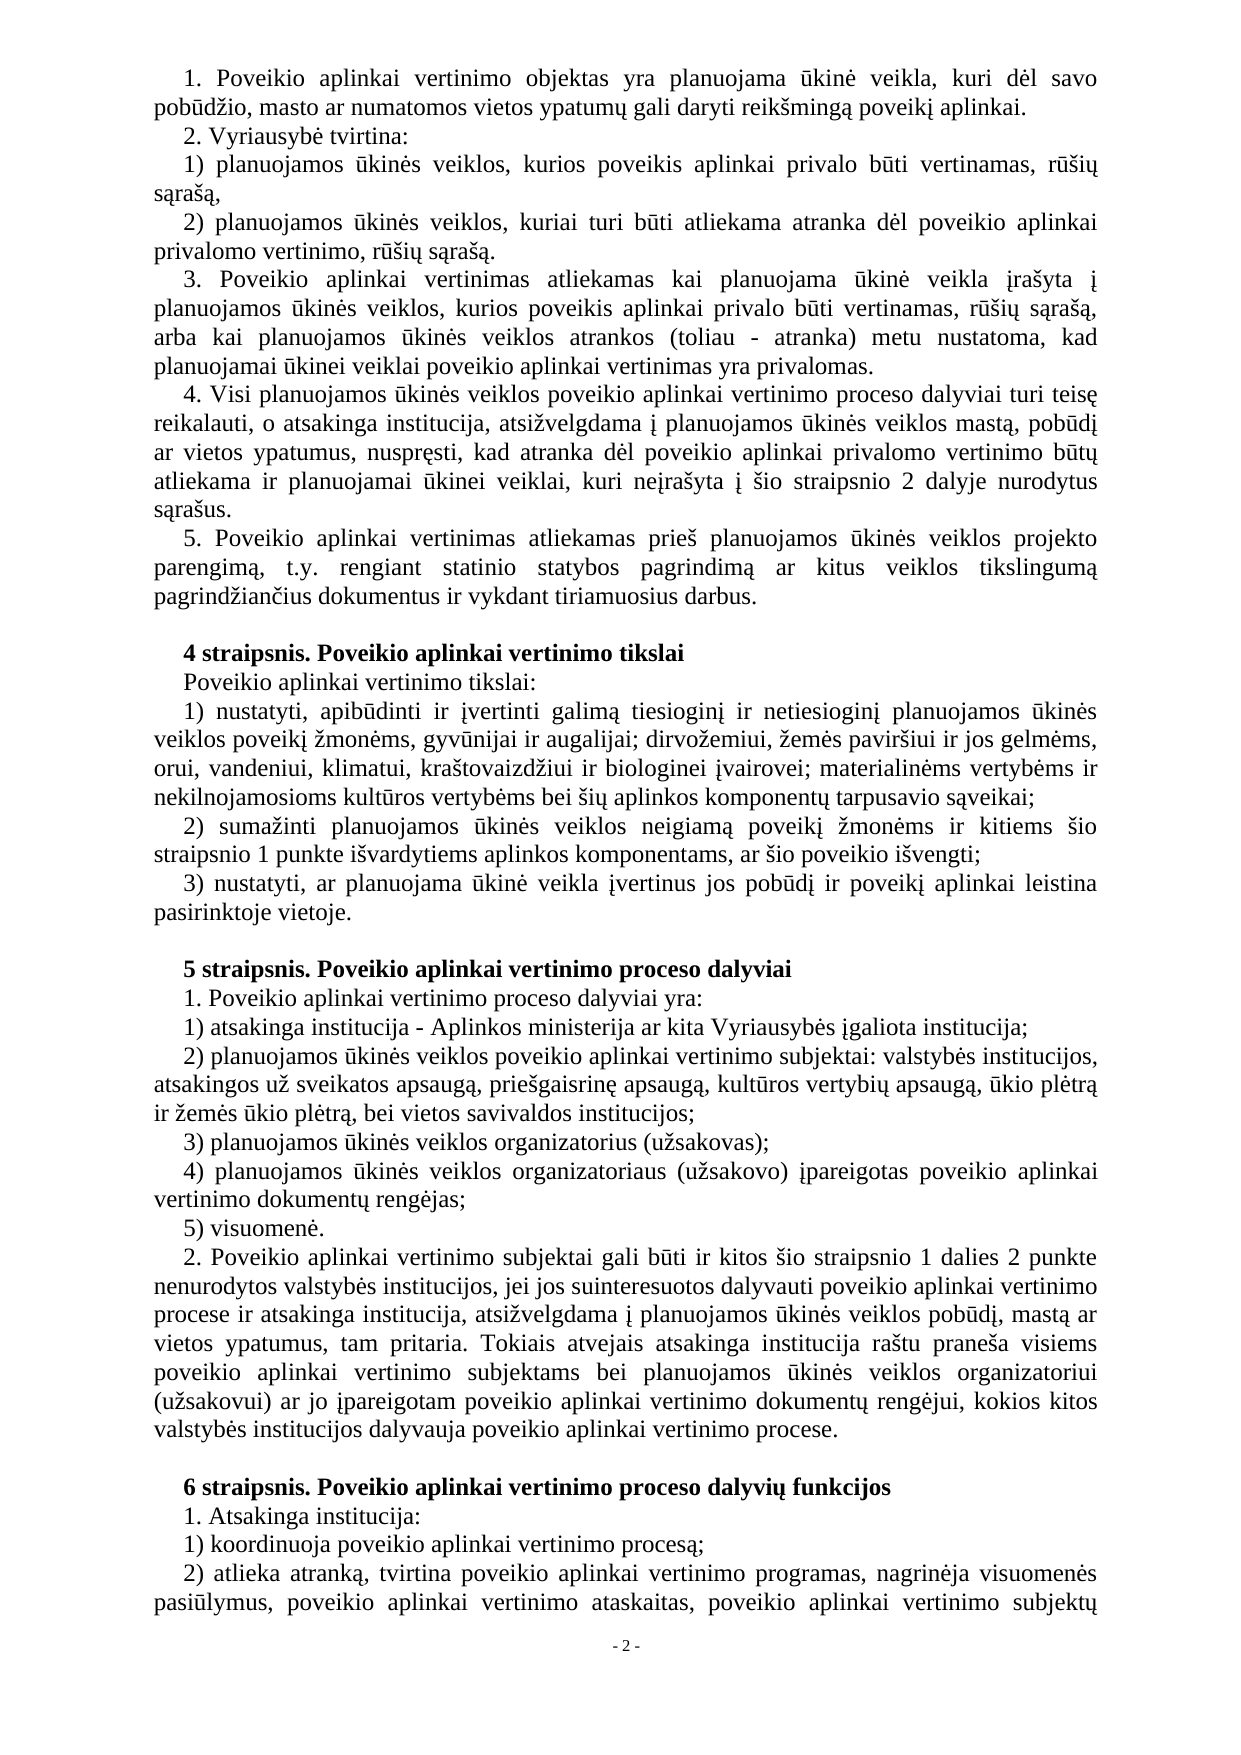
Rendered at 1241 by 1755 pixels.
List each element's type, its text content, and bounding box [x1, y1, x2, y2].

text 4. Visi planuojamos ūkinės veiklos poveikio aplinkai vertinimo proceso dalyviai turi teisę reikalauti, o atsakinga institucija, atsižvelgdama į planuojamos ūkinės veiklos mastą, pobūdį ar vietos ypatumus, nuspręsti, kad atranka dėl poveikio aplinkai privalomo vertinimo būtų atliekama ir planuojamai ūkinei veiklai, kuri neįrašyta į šio straipsnio 2 dalyje nurodytus sąrašus. [153, 379, 1098, 523]
text 4) planuojamos ūkinės veiklos organizatoriaus (užsakovo) įpareigotas poveikio aplinkai vertinimo dokumentų rengėjas; [153, 1156, 1098, 1213]
text 1. Atsakinga institucija: [153, 1501, 1098, 1529]
text 1. Poveikio aplinkai vertinimo proceso dalyviai yra: [153, 983, 1098, 1012]
text 1) nustatyti, apibūdinti ir įvertinti galimą tiesioginį ir netiesioginį planuojamos ūkinės veiklos poveikį žmonėms, gyvūnijai ir augalijai; dirvožemiui, žemės paviršiui ir jos gelmėms, orui, vandeniui, klimatui, kraštovaizdžiui ir biologinei įvairovei; materialinėms vertybėms ir nekilnojamosioms kultūros vertybėms bei šių aplinkos komponentų tarpusavio sąveikai; [153, 696, 1098, 811]
text 1) planuojamos ūkinės veiklos, kurios poveikis aplinkai privalo būti vertinamas, rūšių sąrašą, [153, 149, 1098, 207]
text 4 straipsnis. Poveikio aplinkai vertinimo tikslai [153, 638, 1098, 667]
text 2) sumažinti planuojamos ūkinės veiklos neigiamą poveikį žmonėms ir kitiems šio straipsnio 1 punkte išvardytiems aplinkos komponentams, ar šio poveikio išvengti; [153, 811, 1098, 868]
text 5. Poveikio aplinkai vertinimas atliekamas prieš planuojamos ūkinės veiklos projekto parengimą, t.y. rengiant statinio statybos pagrindimą ar kitus veiklos tikslingumą pagrindžiančius dokumentus ir vykdant tiriamuosius darbus. [153, 523, 1098, 609]
text 5 straipsnis. Poveikio aplinkai vertinimo proceso dalyviai [153, 954, 1098, 983]
text 2. Poveikio aplinkai vertinimo subjektai gali būti ir kitos šio straipsnio 1 dalies 2 punkte nenurodytos valstybės institucijos, jei jos suinteresuotos dalyvauti poveikio aplinkai vertinimo procese ir atsakinga institucija, atsižvelgdama į planuojamos ūkinės veiklos pobūdį, mastą ar vietos ypatumus, tam pritaria. Tokiais atvejais atsakinga institucija raštu praneša visiems poveikio aplinkai vertinimo subjektams bei planuojamos ūkinės veiklos organizatoriui (užsakovui) ar jo įpareigotam poveikio aplinkai vertinimo dokumentų rengėjui, kokios kitos valstybės institucijos dalyvauja poveikio aplinkai vertinimo procese. [153, 1242, 1098, 1443]
text 1) koordinuoja poveikio aplinkai vertinimo procesą; [153, 1529, 1098, 1558]
text 1. Poveikio aplinkai vertinimo objektas yra planuojama ūkinė veikla, kuri dėl savo pobūdžio, masto ar numatomos vietos ypatumų gali daryti reikšmingą poveikį aplinkai. [153, 63, 1098, 121]
text 6 straipsnis. Poveikio aplinkai vertinimo proceso dalyvių funkcijos [153, 1472, 1098, 1501]
text 2) planuojamos ūkinės veiklos, kuriai turi būti atliekama atranka dėl poveikio aplinkai privalomo vertinimo, rūšių sąrašą. [153, 207, 1098, 264]
text 1) atsakinga institucija - Aplinkos ministerija ar kita Vyriausybės įgaliota institucija; [153, 1012, 1098, 1041]
text 2. Vyriausybė tvirtina: [153, 121, 1098, 149]
text 3. Poveikio aplinkai vertinimas atliekamas kai planuojama ūkinė veikla įrašyta į planuojamos ūkinės veiklos, kurios poveikis aplinkai privalo būti vertinamas, rūšių sąrašą, arba kai planuojamos ūkinės veiklos atrankos (toliau - atranka) metu nustatoma, kad planuojamai ūkinei veiklai poveikio aplinkai vertinimas yra privalomas. [153, 264, 1098, 379]
text 5) visuomenė. [153, 1213, 1098, 1242]
text 2) planuojamos ūkinės veiklos poveikio aplinkai vertinimo subjektai: valstybės institucijos, atsakingos už sveikatos apsaugą, priešgaisrinę apsaugą, kultūros vertybių apsaugą, ūkio plėtrą ir žemės ūkio plėtrą, bei vietos savivaldos institucijos; [153, 1041, 1098, 1127]
text Poveikio aplinkai vertinimo tikslai: [153, 667, 1098, 696]
text 3) nustatyti, ar planuojama ūkinė veikla įvertinus jos pobūdį ir poveikį aplinkai leistina pasirinktoje vietoje. [153, 868, 1098, 926]
text 2) atlieka atranką, tvirtina poveikio aplinkai vertinimo programas, nagrinėja visuomenės pasiūlymus, poveikio aplinkai vertinimo ataskaitas, poveikio aplinkai vertinimo subjektų [153, 1558, 1098, 1616]
text 3) planuojamos ūkinės veiklos organizatorius (užsakovas); [153, 1127, 1098, 1156]
